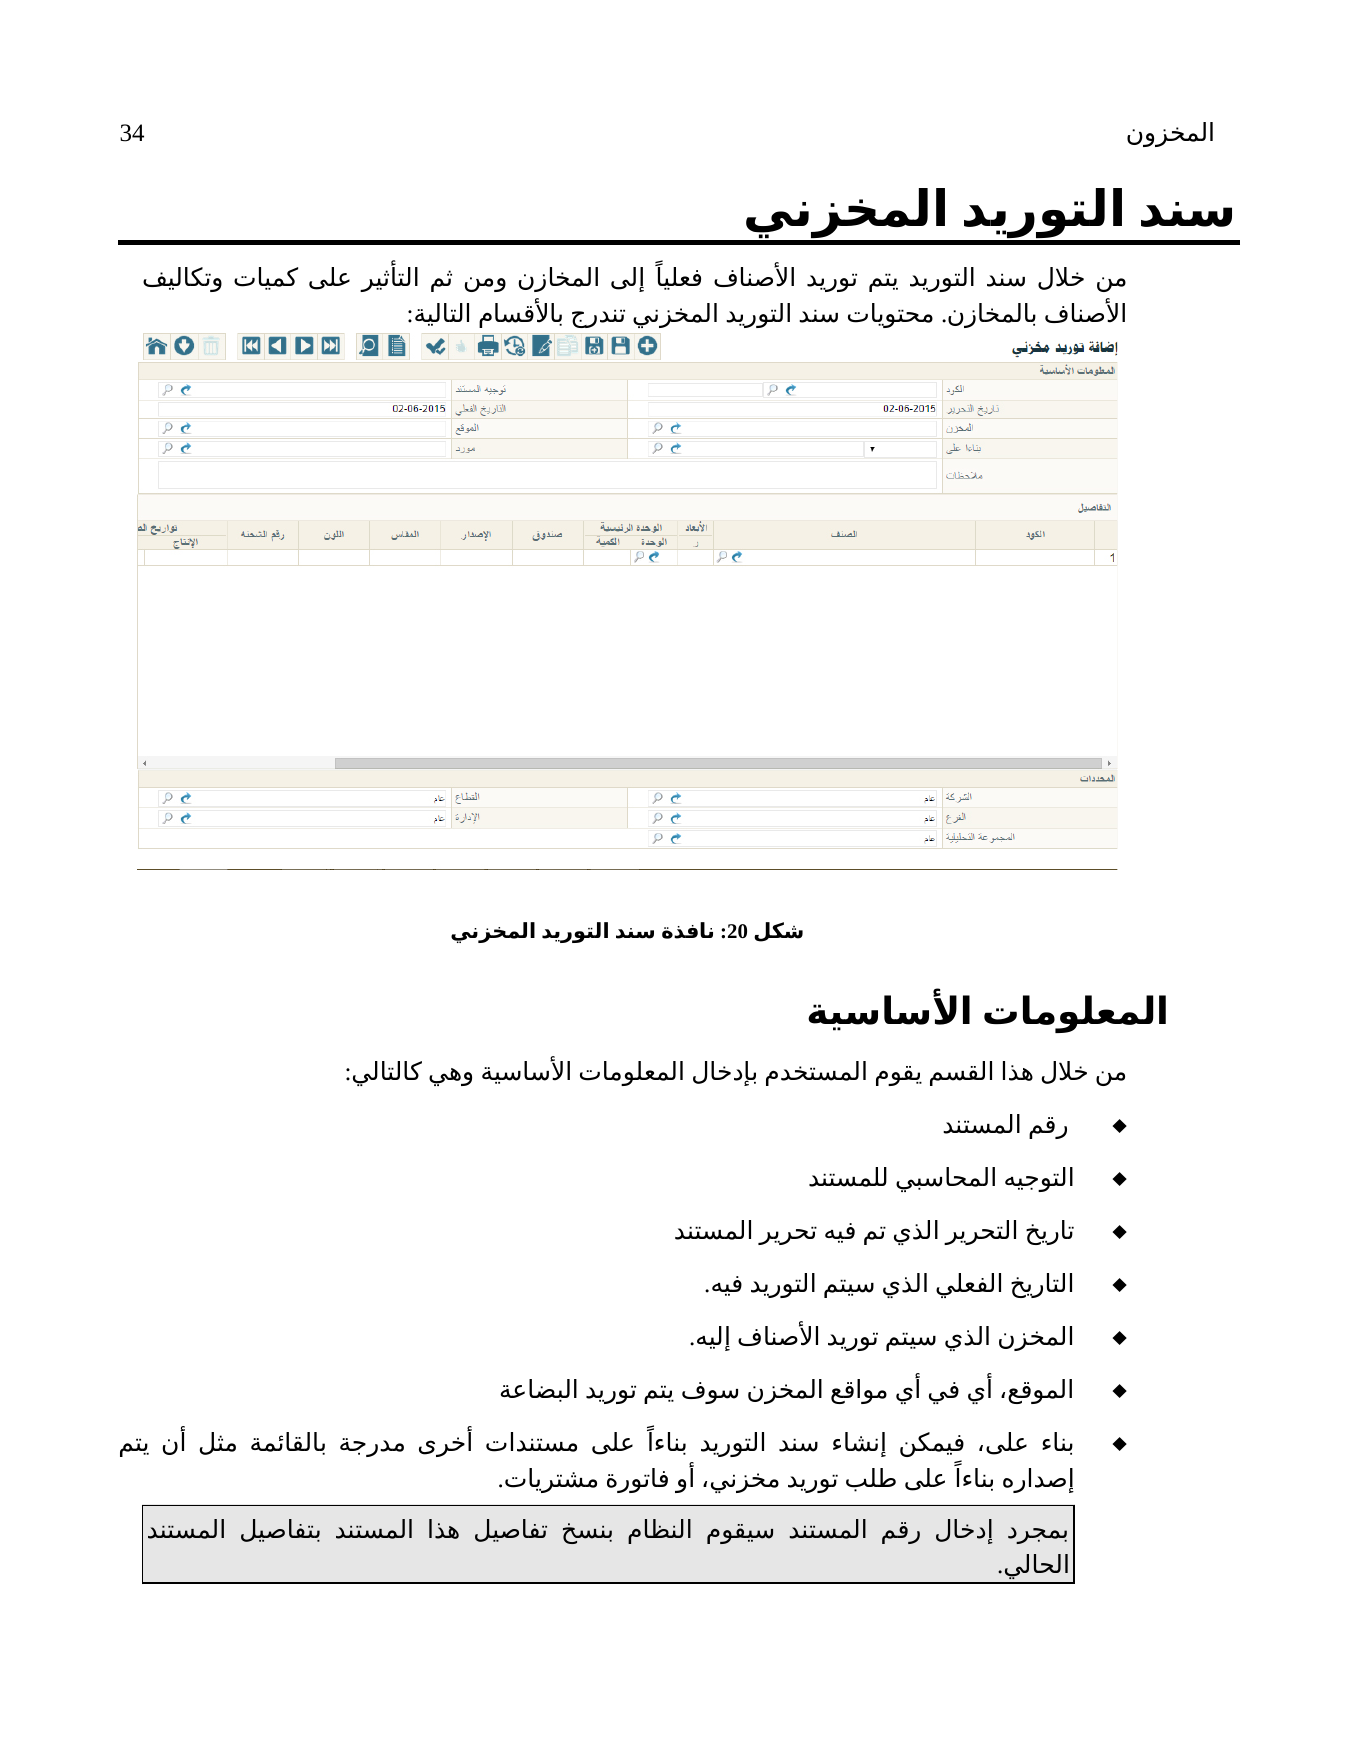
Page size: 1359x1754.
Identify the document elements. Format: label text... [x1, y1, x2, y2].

list المخزن الذي سيتم توريد الأصناف إليه. [118, 1316, 1113, 1351]
text من خلال سند التوريد يتم توريد الأصناف فعلياً إلى المخازن ومن ثم التأثير على كميات وتكاليف الأصناف بالمخازن. محتويات سند التوريد المخزني تندرج بالأقسام التالية: [142, 257, 1128, 327]
list بناء على، فيمكن إنشاء سند التوريد بناءاً على مستندات أخرى مدرجة بالقائمة مثل أن يتم إصداره بناءاً على طلب توريد مخزني، أو فاتورة مشتريات. [118, 1422, 1113, 1493]
list التاريخ الفعلي الذي سيتم التوريد فيه. [118, 1262, 1113, 1298]
list تاريخ التحرير الذي تم فيه تحرير المستند [118, 1209, 1113, 1245]
text المعلومات الأساسية [142, 989, 1169, 1032]
text سند التوريد المخزني [118, 176, 1240, 240]
text شكل 20: نافذة سند التوريد المخزني [131, 919, 1123, 943]
list الموقع، أي في أي مواقع المخزن سوف يتم توريد البضاعة [118, 1369, 1113, 1404]
list رقم المستند [118, 1103, 1113, 1138]
list التوجيه المحاسبي للمستند [118, 1156, 1113, 1192]
picture [137, 333, 1118, 870]
text بمجرد إدخال رقم المستند سيقوم النظام بنسخ تفاصيل هذا المستند بتفاصيل المستند الحالي. [143, 1506, 1073, 1582]
text من خلال هذا القسم يقوم المستخدم بإدخال المعلومات الأساسية وهي كالتالي: [142, 1050, 1128, 1085]
